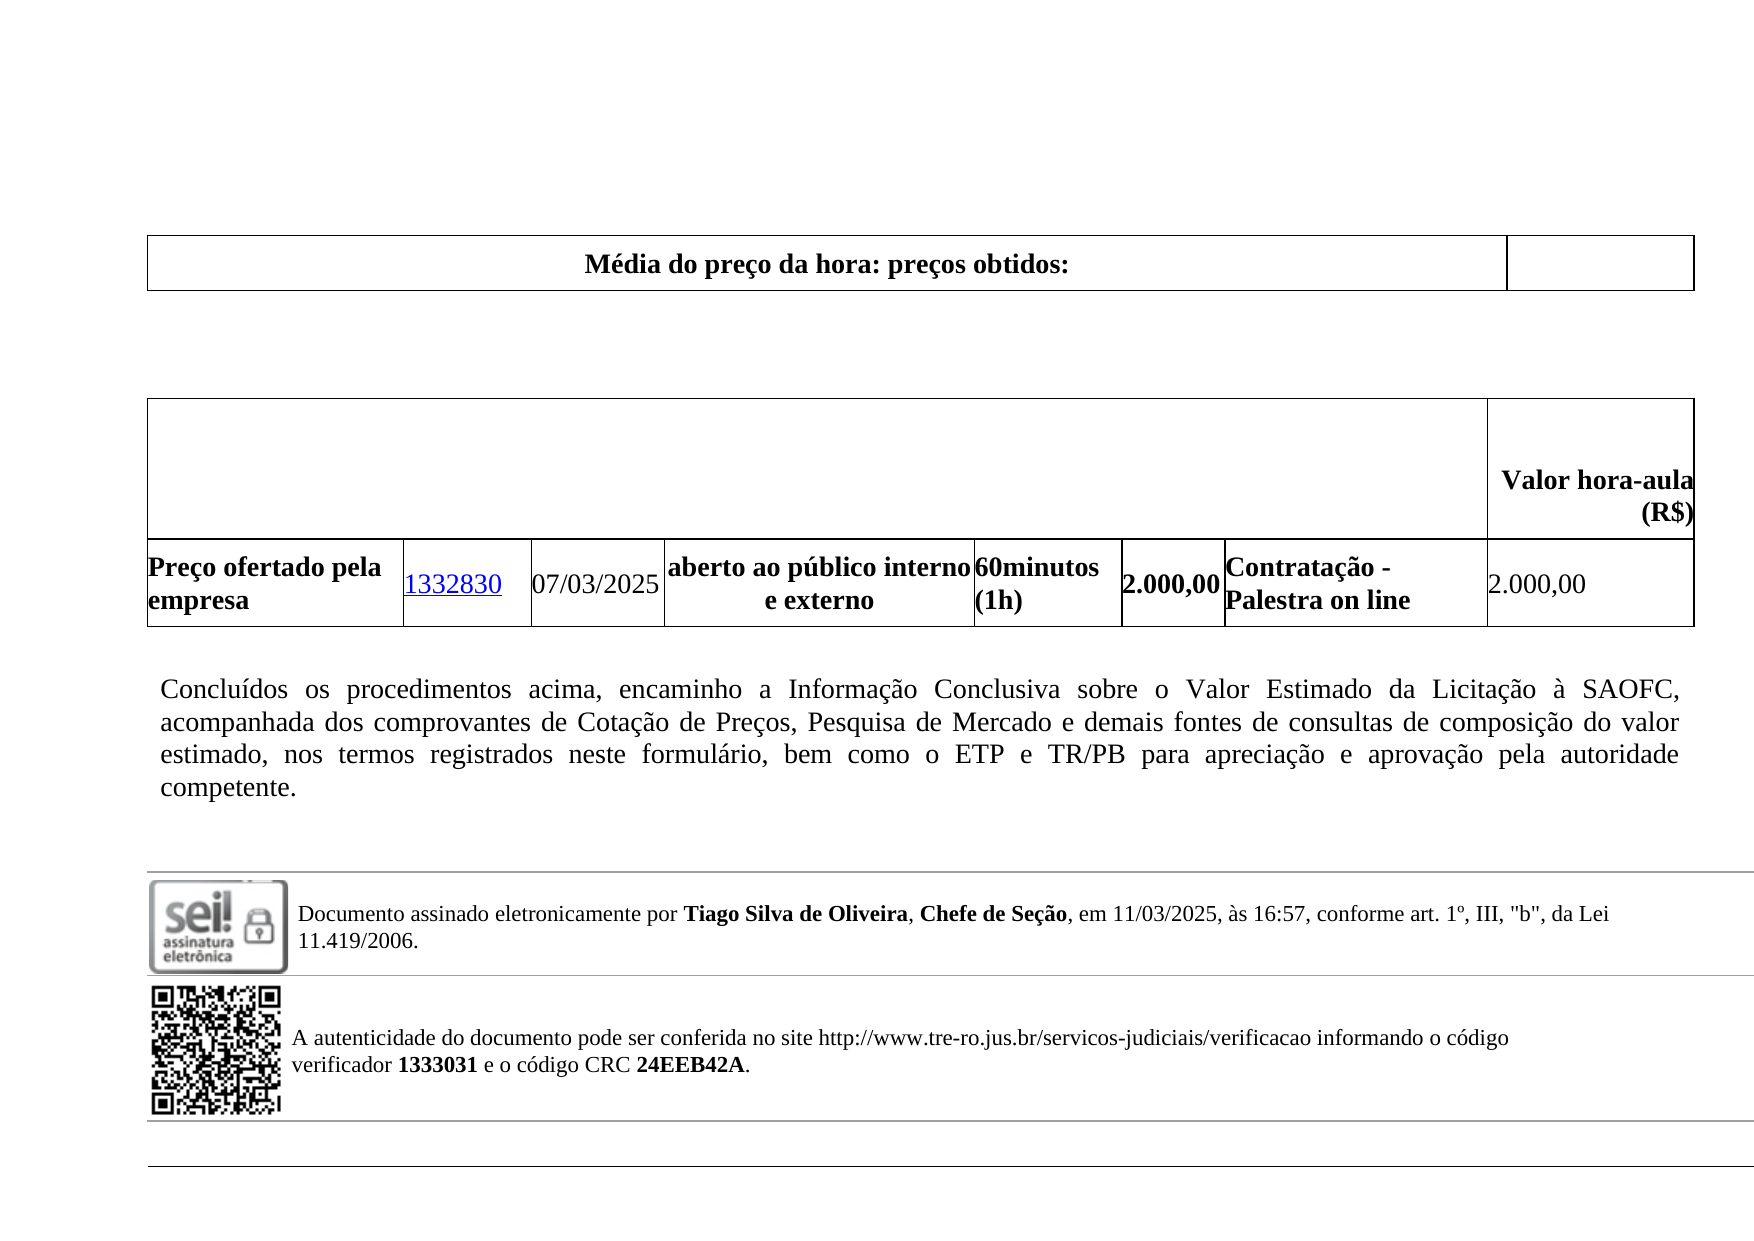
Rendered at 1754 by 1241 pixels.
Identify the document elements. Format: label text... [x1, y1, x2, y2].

table_header Documento assinado eletronicamente por Tiago Silva de Oliveira, Chefe de Seção, em 11/03/2025, às 16:57, conforme art. 1º, III, "b", da Lei 11.419/2006. [296, 879, 1696, 975]
table_cell 2.000,00 [1488, 540, 1693, 626]
table_cell 2.000,00 [1123, 540, 1224, 626]
table_cell 07/03/2025 [532, 540, 664, 626]
table_header Valor hora-aula (R$) [1488, 399, 1693, 538]
table_cell aberto ao público interno e externo [665, 540, 974, 626]
table_cell Média do preço da hora: preços obtidos: [148, 236, 1506, 289]
table_cell Preço ofertado pela empresa [148, 540, 403, 626]
table_header [148, 879, 296, 975]
table_cell Contratação - Palestra on line [1226, 540, 1487, 626]
table_cell 1332830 [404, 540, 531, 626]
table_header A autenticidade do documento pode ser conferida no site http://www.tre-ro.jus.br/servicos-judiciais/verificacao informando o código verificador 1333031 e o código CRC 24EEB42A. [290, 982, 1696, 1119]
table_header [148, 982, 290, 1119]
text Concluídos os procedimentos acima, encaminho a Informação Conclusiva sobre o Valor Estimado da Licitação à SAOFC, acompanhada dos comprovantes de Cotação de Preços, Pesquisa de Mercado e demais fontes de consultas de composição do valor estimado, nos termos registrados neste formulário, bem como o ETP e TR/PB para apreciação e aprovação pela autoridade competente. [160, 672, 1683, 802]
table_cell 60minutos (1h) [975, 540, 1121, 626]
table_header [148, 399, 1487, 538]
table_cell [1508, 236, 1693, 289]
